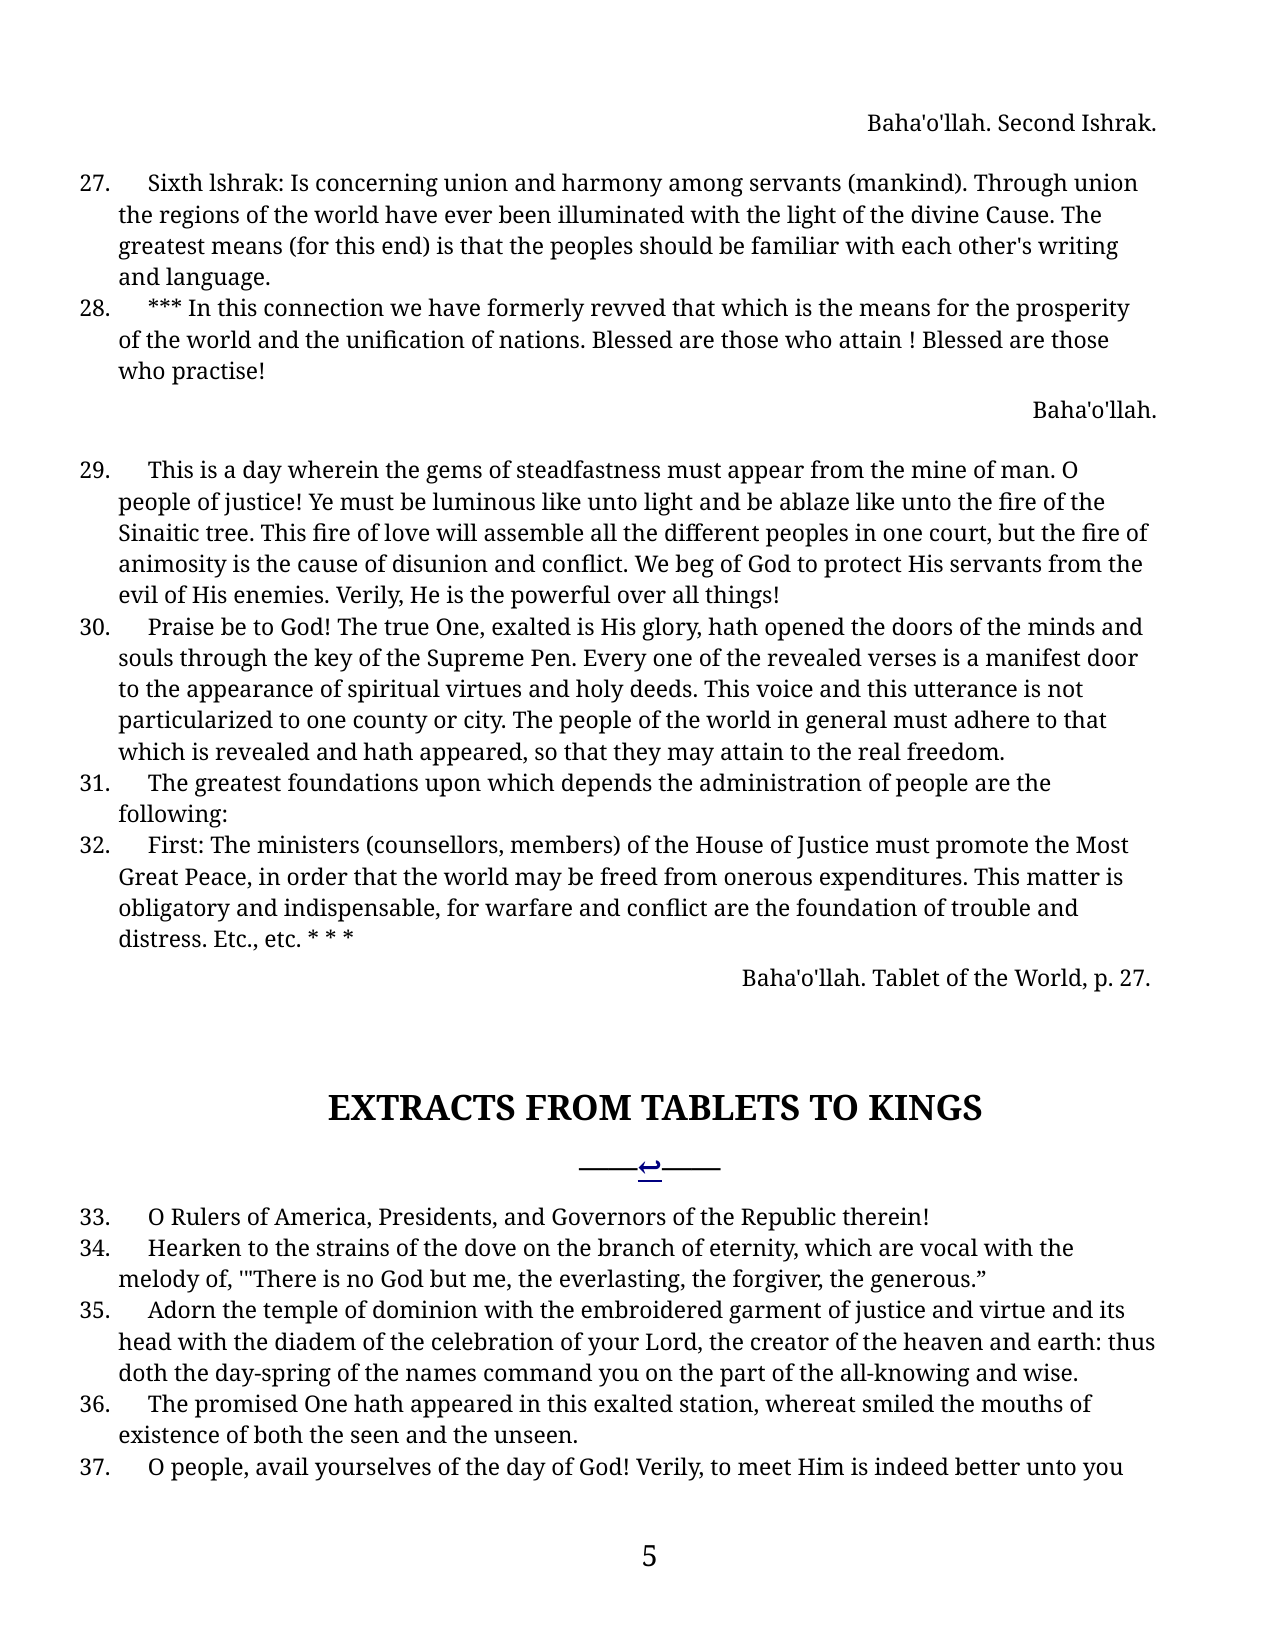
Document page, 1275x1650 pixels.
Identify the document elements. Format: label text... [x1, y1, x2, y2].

list O Rulers of America, Presidents, and Governors of the Republic therein! [79, 1201, 1157, 1232]
text ——↩—— [118, 1146, 1157, 1186]
text Baha'o'llah. [118, 394, 1157, 425]
list Sixth lshrak: Is concerning union and harmony among servants (mankind). Through union the regions of the world have ever been illuminated with the light of the divine Cause. The greatest means (for this end) is that the peoples should be familiar with each other's writing and language. [79, 167, 1157, 292]
list This is a day wherein the gems of steadfastness must appear from the mine of man. O people of justice! Ye must be luminous like unto light and be ablaze like unto the fire of the Sinaitic tree. This fire of love will assemble all the different peoples in one court, but the fire of animosity is the cause of disunion and conflict. We beg of God to protect His servants from the evil of His enemies. Verily, He is the powerful over all things! [79, 454, 1157, 611]
list Adorn the temple of dominion with the embroidered garment of justice and virtue and its head with the diadem of the celebration of your Lord, the creator of the heaven and earth: thus doth the day-spring of the names command you on the part of the all-knowing and wise. [79, 1294, 1157, 1388]
list O people, avail yourselves of the day of God! Verily, to meet Him is indeed better unto you [79, 1451, 1157, 1482]
text Baha'o'llah. Second Ishrak. [118, 107, 1157, 138]
list The greatest foundations upon which depends the administration of people are the following: [79, 767, 1157, 829]
list Praise be to God! The true One, exalted is His glory, hath opened the doors of the minds and souls through the key of the Supreme Pen. Every one of the revealed verses is a manifest door to the appearance of spiritual virtues and holy deeds. This voice and this utterance is not particularized to one county or city. The people of the world in general must adhere to that which is revealed and hath appeared, so that they may attain to the real freedom. [79, 611, 1157, 767]
list Hearken to the strains of the dove on the branch of eternity, which are vocal with the melody of, '"There is no God but me, the everlasting, the forgiver, the generous.” [79, 1232, 1157, 1294]
list *** In this connection we have formerly revved that which is the means for the prosperity of the world and the unification of nations. Blessed are those who attain ! Blessed are those who practise! [79, 292, 1157, 386]
subtitle EXTRACTS FROM TABLETS TO KINGS [118, 1083, 1157, 1131]
text Baha'o'llah. Tablet of the World, p. 27. [118, 962, 1157, 993]
list The promised One hath appeared in this exalted station, whereat smiled the mouths of existence of both the seen and the unseen. [79, 1388, 1157, 1451]
list First: The ministers (counsellors, members) of the House of Justice must promote the Most Great Peace, in order that the world may be freed from onerous expenditures. This matter is obligatory and indispensable, for warfare and conflict are the foundation of trouble and distress. Etc., etc. * * * [79, 829, 1157, 954]
